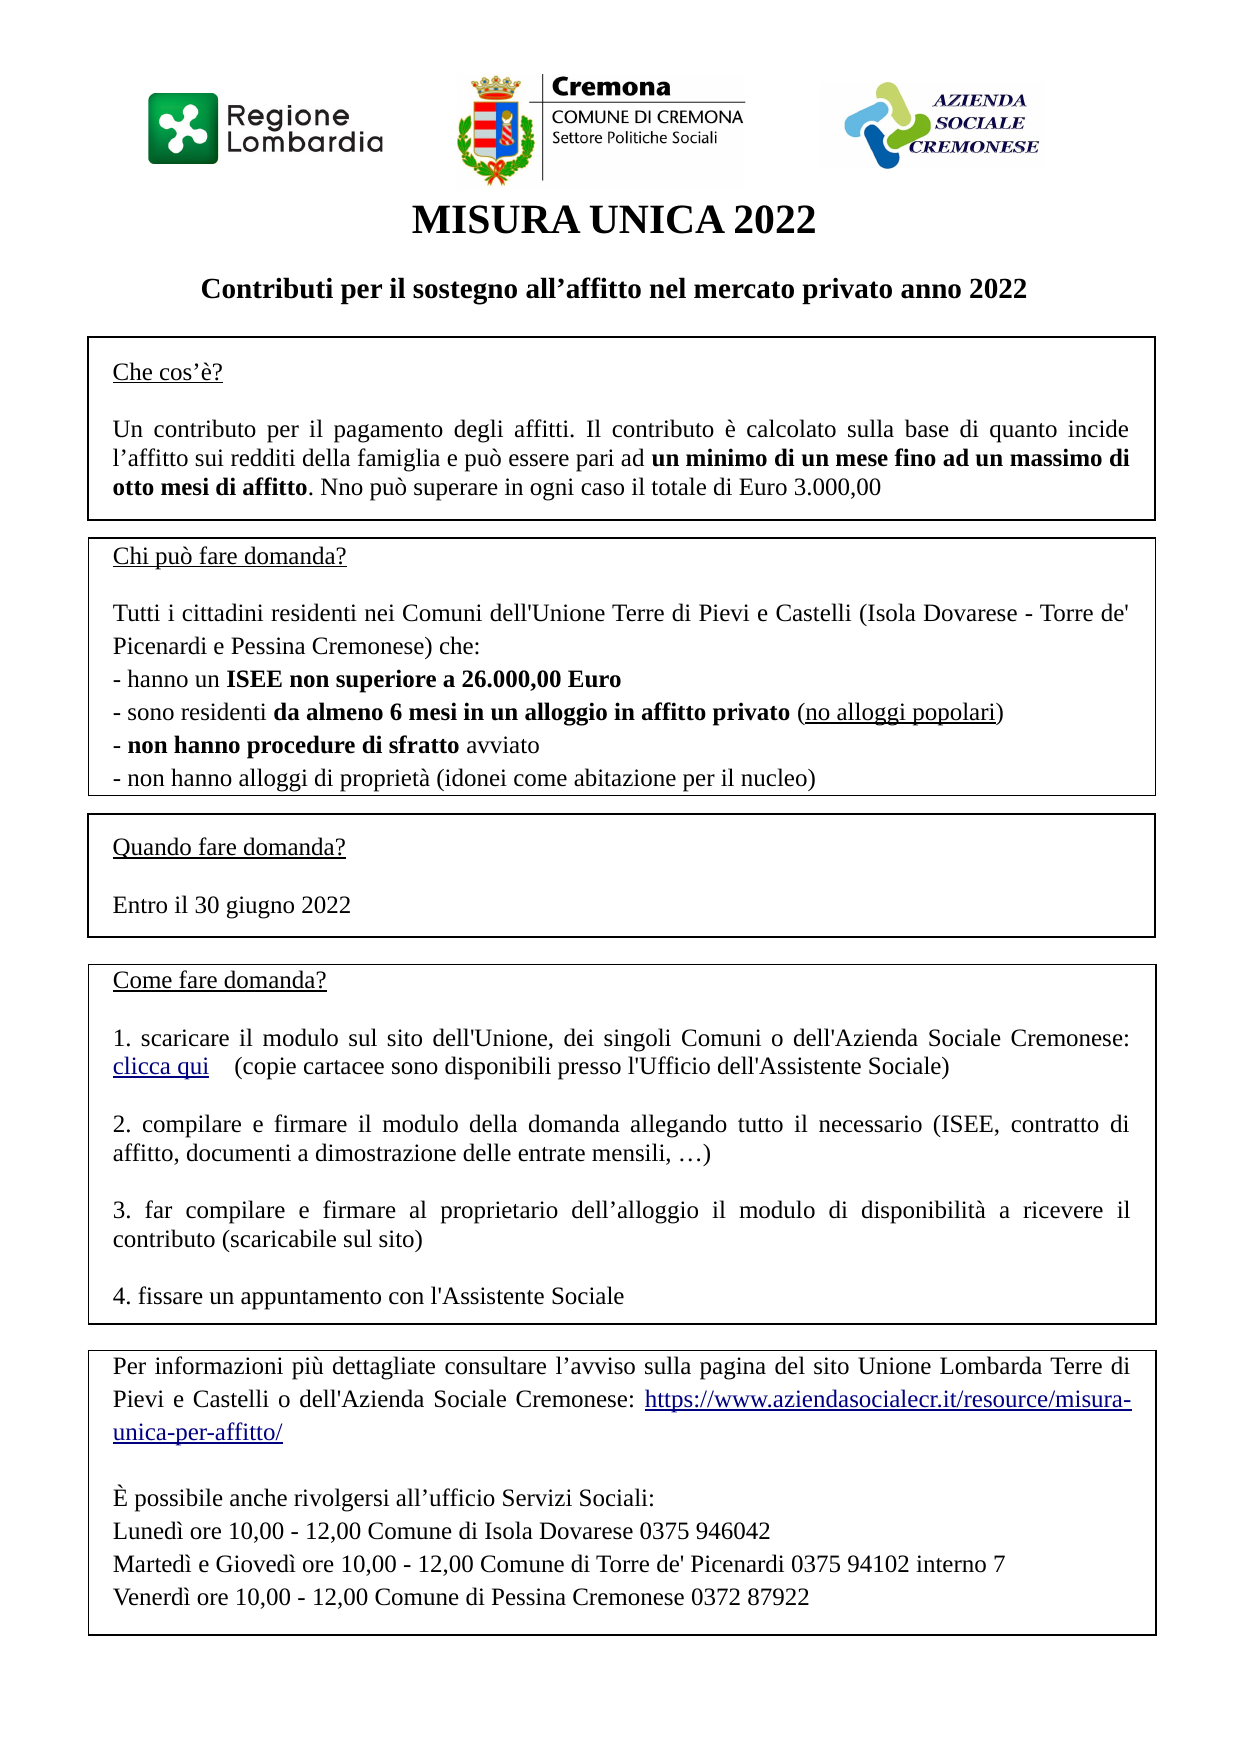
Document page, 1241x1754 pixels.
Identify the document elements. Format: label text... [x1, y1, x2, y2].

text Quando fare domanda? [112, 832, 1131, 861]
text Contributi per il sostegno all’affitto nel mercato privato anno 2022 [73, 271, 1155, 305]
text Martedì e Giovedì ore 10,00 - 12,00 Comune di Torre de' Picenardi 0375 94102 interno 7 [113, 1549, 1132, 1578]
text 2. compilare e firmare il modulo della domanda allegando tutto il necessario (ISEE, contratto di affitto, documenti a dimostrazione delle entrate mensili, …) [113, 1109, 1132, 1166]
text 4. fissare un appuntamento con l'Assistente Sociale [113, 1281, 1132, 1310]
text Tutti i cittadini residenti nei Comuni dell'Unione Terre di Pievi e Castelli (Isola Dovarese - Torre de' Picenardi e Pessina Cremonese) che: [113, 598, 1131, 660]
text Chi può fare domanda? [113, 541, 1131, 570]
text Lunedì ore 10,00 - 12,00 Comune di Isola Dovarese 0375 946042 [113, 1516, 1132, 1545]
text 1. scaricare il modulo sul sito dell'Unione, dei singoli Comuni o dell'Azienda Sociale Cremonese: clicca qui (copie cartacee sono disponibili presso l'Ufficio dell'Assistente Sociale) [113, 1023, 1132, 1080]
text Venerdì ore 10,00 - 12,00 Comune di Pessina Cremonese 0372 87922 [113, 1582, 1132, 1611]
text MISURA UNICA 2022 [73, 147, 1155, 243]
text Che cos’è? [112, 357, 1131, 385]
text Entro il 30 giugno 2022 [112, 890, 1131, 918]
text Un contributo per il pagamento degli affitti. Il contributo è calcolato sulla base di quanto incide l’affitto sui redditi della famiglia e può essere pari ad un minimo di un mese fino ad un massimo di otto mesi di affitto. Nno può superare in ogni caso il totale di Euro 3.000,00 [112, 414, 1131, 500]
text - hanno un ISEE non superiore a 26.000,00 Euro [113, 664, 1131, 693]
text - sono residenti da almeno 6 mesi in un alloggio in affitto privato (no alloggi popolari) [113, 697, 1131, 726]
text Come fare domanda? [113, 965, 1132, 994]
text - non hanno alloggi di proprietà (idonei come abitazione per il nucleo) [113, 763, 1131, 792]
text È possibile anche rivolgersi all’ufficio Servizi Sociali: [113, 1483, 1132, 1512]
text 3. far compilare e firmare al proprietario dell’alloggio il modulo di disponibilità a ricevere il contributo (scaricabile sul sito) [113, 1195, 1132, 1253]
text Per informazioni più dettagliate consultare l’avviso sulla pagina del sito Unione Lombarda Terre di Pievi e Castelli o dell'Azienda Sociale Cremonese: https://www.aziendasocialecr.it/resource/misura-unica-per-affitto/ [113, 1351, 1132, 1446]
text - non hanno procedure di sfratto avviato [113, 731, 1131, 759]
